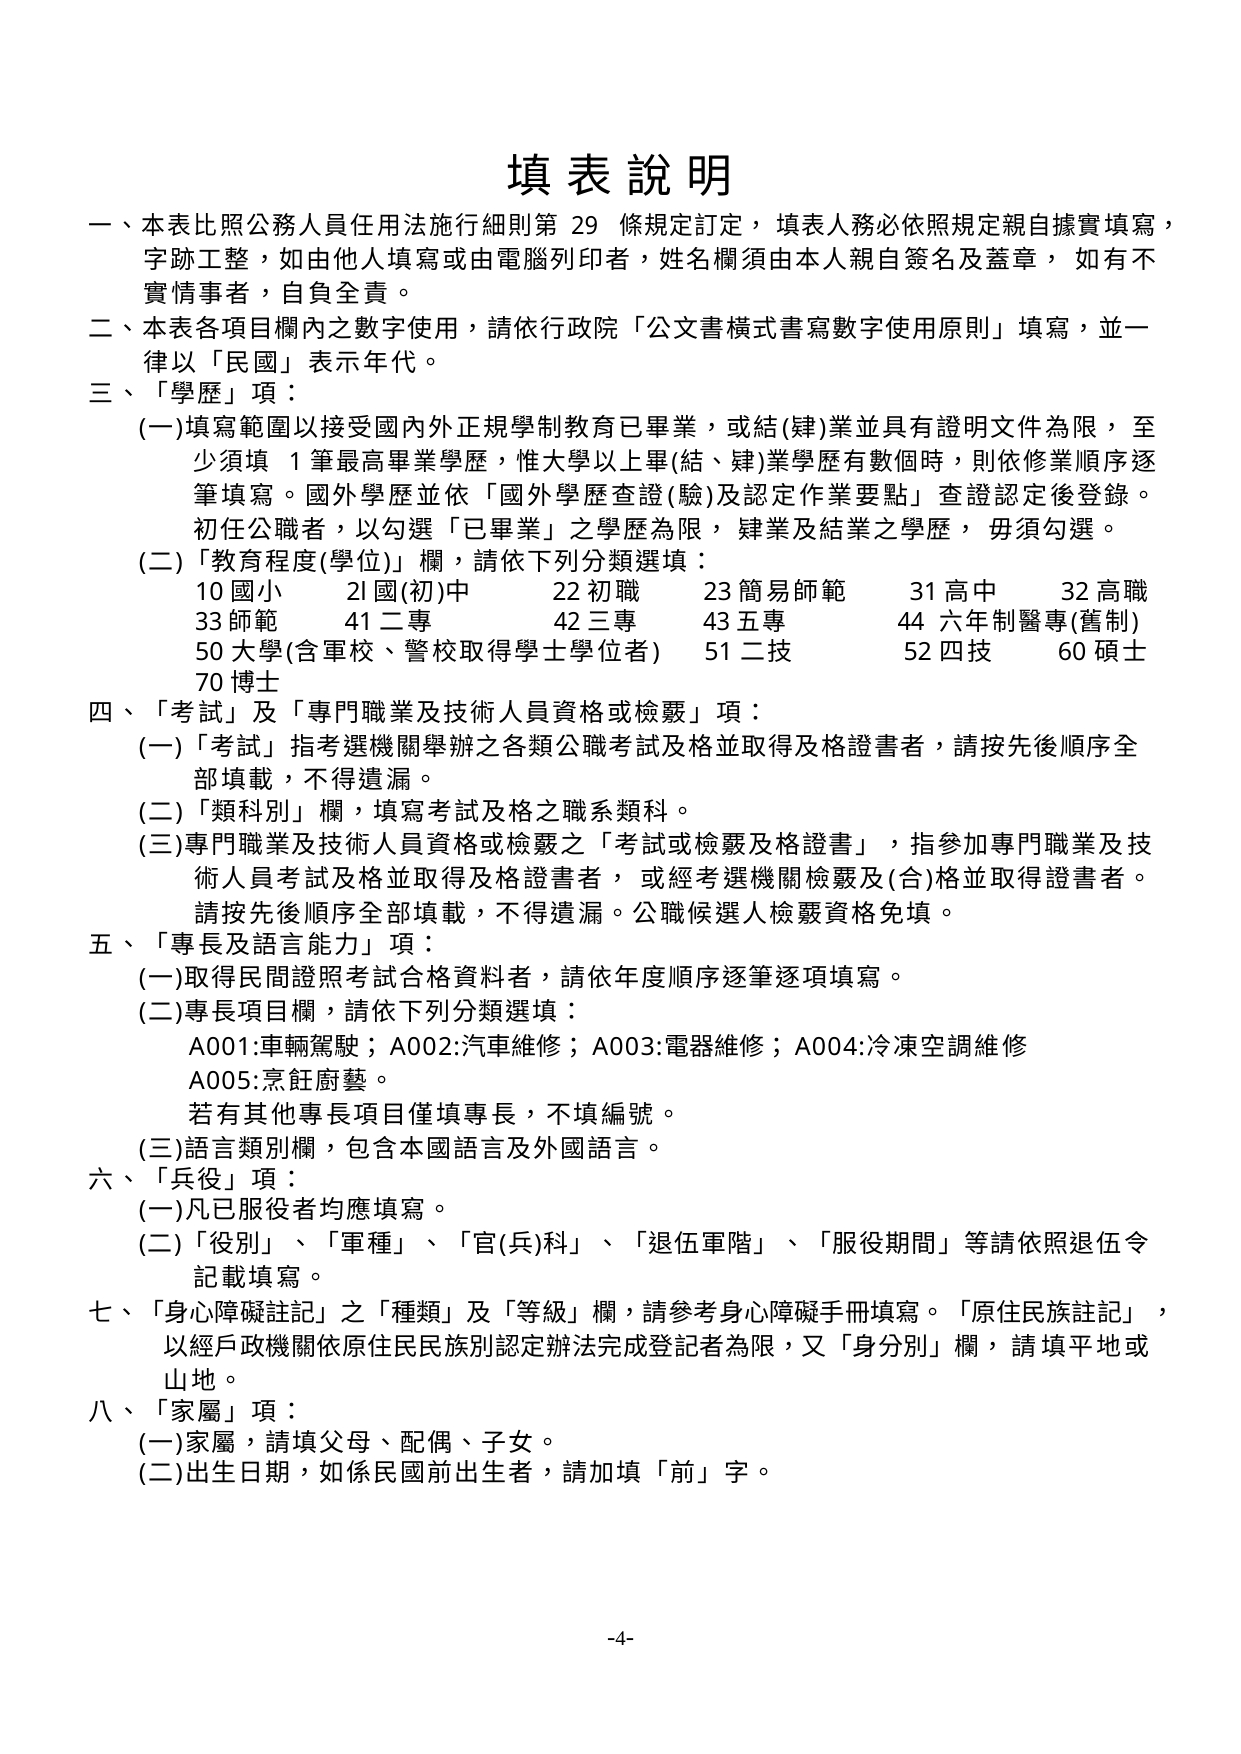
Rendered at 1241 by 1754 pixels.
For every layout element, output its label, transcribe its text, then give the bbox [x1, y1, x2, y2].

text (二)「教育程度(學位)」欄，請依下列分類選填： [139, 546, 1167, 576]
text 33 師範 41 二專 42 三專 43 五專 44 六年制醫專(舊制) [195, 606, 1167, 637]
text (三)專門職業及技術人員資格或檢覈之「考試或檢覈及格證書」，指參加專門職業及技術人員考試及格並取得及格證書者， 或經考選機關檢覈及(合)格並取得證書者。請按先後順序全部填載，不得遺漏。公職候選人檢覈資格免填。 [139, 826, 1153, 930]
text 六、「兵役」項： [89, 1165, 1167, 1195]
text (二)「役別」、「軍種」、「官(兵)科」、「退伍軍階」、「服役期間」等請依照退伍令記載填寫。 [139, 1226, 1149, 1294]
text 七、「身心障礙註記」之「種類」及「等級」欄，請參考身心障礙手冊填寫。「原住民族註記」，以經戶政機關依原住民民族別認定辦法完成登記者為限，又「身分別」欄， 請填平地或山地。 [89, 1294, 1150, 1397]
text (一)填寫範圍以接受國內外正規學制教育已畢業，或結(肄)業並具有證明文件為限， 至少須填 1 筆最高畢業學歷，惟大學以上畢(結、肄)業學歷有數個時，則依修業順序逐筆填寫。國外學歷並依「國外學歷查證(驗)及認定作業要點」查證認定後登錄。初任公職者，以勾選「已畢業」之學歷為限， 肄業及結業之學歷， 毋須勾選。 [139, 409, 1157, 546]
text 填 表 說 明 [382, 146, 856, 204]
text 50 大學(含軍校、警校取得學士學位者) 51 二技 52 四技 60 碩士 [195, 637, 1167, 667]
text 四、「考試」及「專門職業及技術人員資格或檢覈」項： [89, 697, 1167, 727]
text 二、本表各項目欄內之數字使用，請依行政院「公文書橫式書寫數字使用原則」填寫，並一律以「民國」表示年代。 [89, 310, 1149, 379]
text 一、本表比照公務人員任用法施行細則第 29 條規定訂定， 填表人務必依照規定親自據實填寫，字跡工整，如由他人填寫或由電腦列印者，姓名欄須由本人親自簽名及蓋章， 如有不實情事者，自負全責。 [89, 208, 1156, 310]
text (一)凡已服役者均應填寫。 [139, 1195, 1167, 1225]
text 70 博士 [195, 667, 1167, 697]
text (一)家屬，請填父母、配偶、子女。 [139, 1427, 1167, 1457]
text (二)「類科別」欄，填寫考試及格之職系類科。 [139, 796, 1167, 826]
text (二)出生日期，如係民國前出生者，請加填「前」字。 [139, 1457, 1167, 1488]
text 五、「專長及語言能力」項： [89, 930, 1167, 959]
text 若有其他專長項目僅填專長，不填編號。(三)語言類別欄，包含本國語言及外國語言。 [139, 1097, 689, 1165]
text A001:車輛駕駛； A002:汽車維修； A003:電器維修； A004:冷凍空調維修A005:烹飪廚藝。 [189, 1028, 1042, 1096]
text (一)「考試」指考選機關舉辦之各類公職考試及格並取得及格證書者，請按先後順序全部填載，不得遺漏。 [139, 728, 1149, 796]
text 八、「家屬」項： [89, 1397, 1167, 1427]
text (一)取得民間證照考試合格資料者，請依年度順序逐筆逐項填寫。(二)專長項目欄，請依下列分類選填： [139, 959, 937, 1028]
text 三、「學歷」項： [89, 379, 1167, 408]
text 10 國小 2l 國(初)中 22 初職 23 簡易師範 31 高中 32 高職 [195, 576, 1167, 606]
